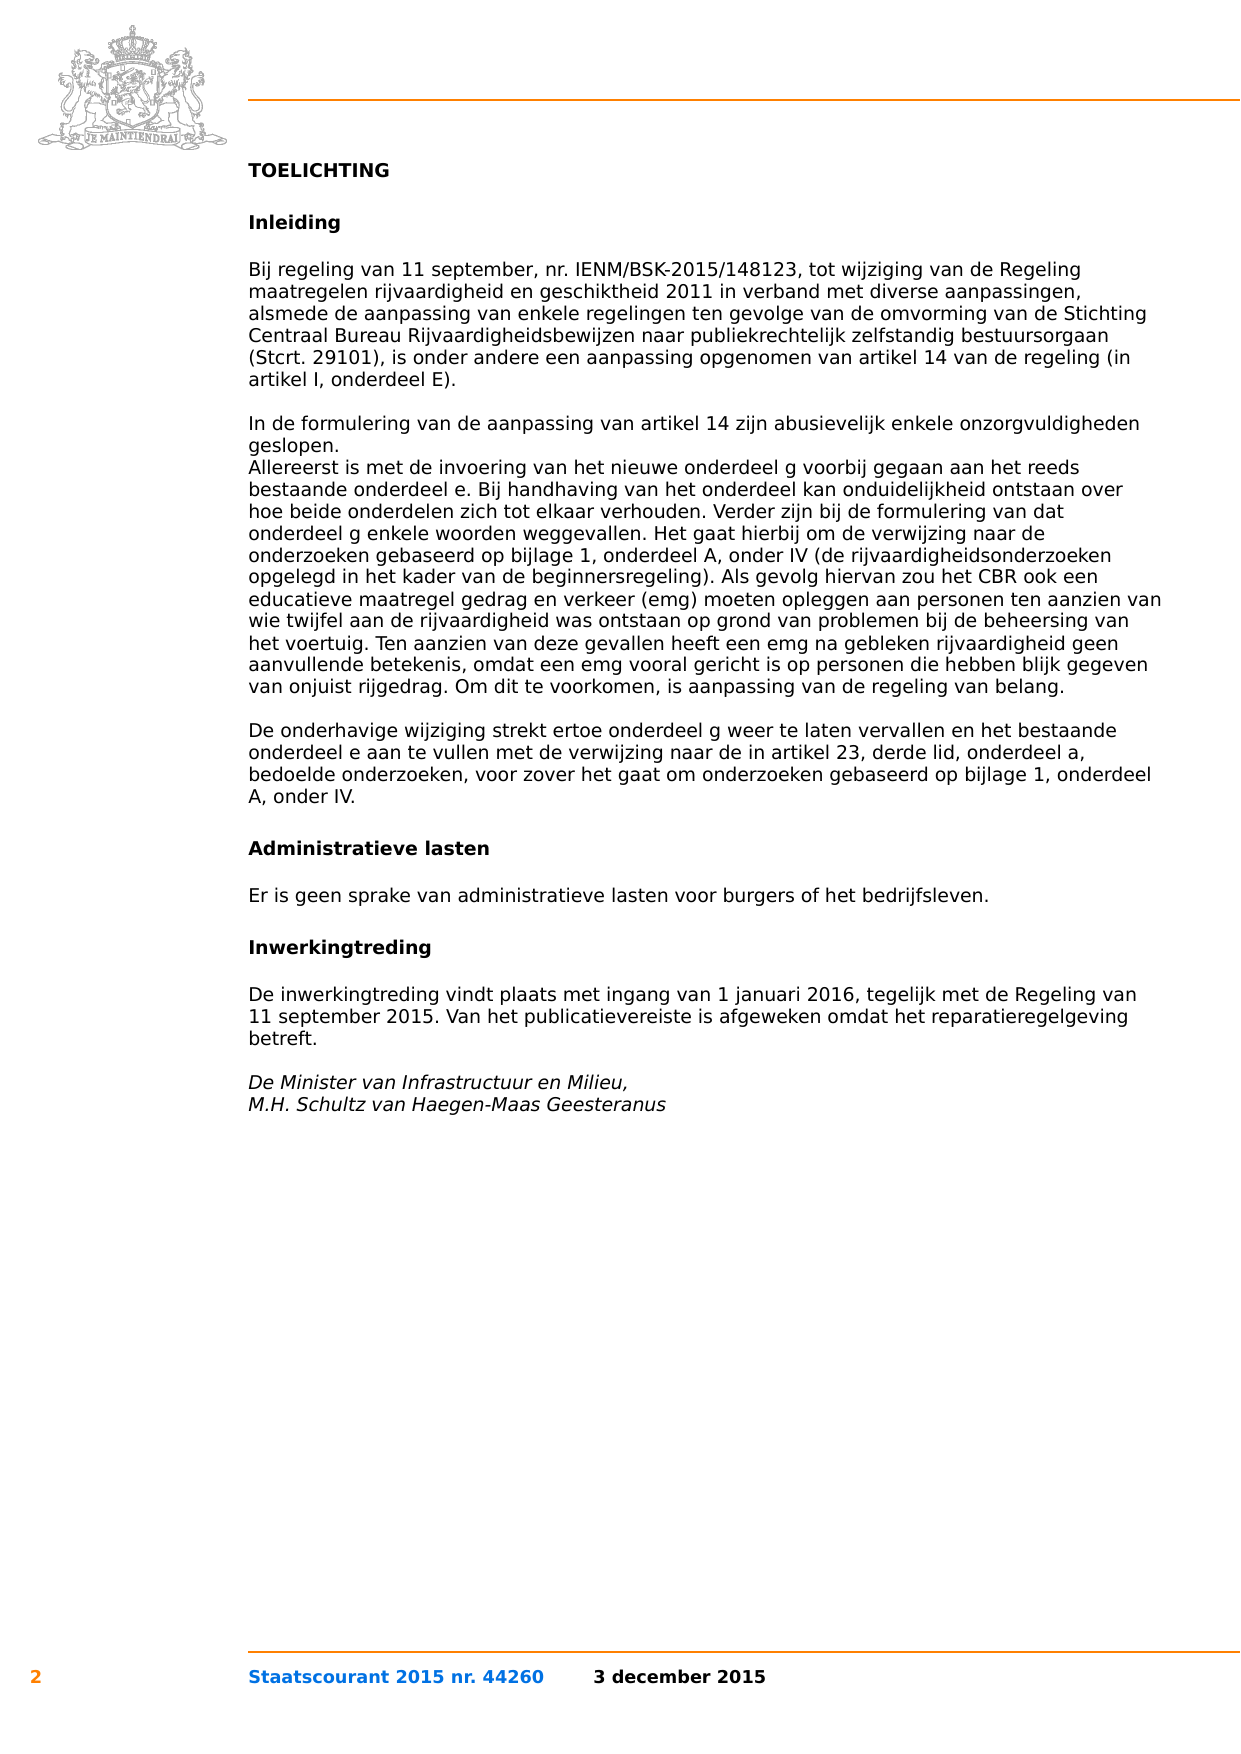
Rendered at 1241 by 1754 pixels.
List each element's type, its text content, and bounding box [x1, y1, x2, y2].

text Allereerst is met de invoering van het nieuwe onderdeel g voorbij gegaan aan het reeds bestaande onderdeel e. Bij handhaving van het onderdeel kan onduidelijkheid ontstaan over hoe beide onderdelen zich tot elkaar verhouden. Verder zijn bij de formulering van dat onderdeel g enkele woorden weggevallen. Het gaat hierbij om de verwijzing naar de onderzoeken gebaseerd op bijlage 1, onderdeel A, onder IV (de rijvaardigheidsonderzoeken opgelegd in het kader van de beginnersregeling). Als gevolg hiervan zou het CBR ook een educatieve maatregel gedrag en verkeer (emg) moeten opleggen aan personen ten aanzien van wie twijfel aan de rijvaardigheid was ontstaan op grond van problemen bij de beheersing van het voertuig. Ten aanzien van deze gevallen heeft een emg na gebleken rijvaardigheid geen aanvullende betekenis, omdat een emg vooral gericht is op personen die hebben blijk gegeven van onjuist rijgedrag. Om dit te voorkomen, is aanpassing van de regeling van belang. [248, 457, 1163, 698]
text In de formulering van de aanpassing van artikel 14 zijn abusievelijk enkele onzorgvuldigheden geslopen. [248, 413, 1163, 457]
subtitle TOELICHTING [248, 160, 1163, 182]
subtitle Administratieve lasten [248, 838, 1163, 860]
text De inwerkingtreding vindt plaats met ingang van 1 januari 2016, tegelijk met de Regeling van 11 september 2015. Van het publicatievereiste is afgeweken omdat het reparatieregelgeving betreft. [248, 984, 1163, 1050]
subtitle Inleiding [248, 212, 1163, 234]
text Er is geen sprake van administratieve lasten voor burgers of het bedrijfsleven. [248, 885, 1163, 907]
text Bij regeling van 11 september, nr. IENM/BSK-2015/148123, tot wijziging van de Regeling maatregelen rijvaardigheid en geschiktheid 2011 in verband met diverse aanpassingen, alsmede de aanpassing van enkele regelingen ten gevolge van de omvorming van de Stichting Centraal Bureau Rijvaardigheidsbewijzen naar publiekrechtelijk zelfstandig bestuursorgaan (Stcrt. 29101), is onder andere een aanpassing opgenomen van artikel 14 van de regeling (in artikel I, onderdeel E). [248, 259, 1163, 391]
text De Minister van Infrastructuur en Milieu, M.H. Schultz van Haegen-Maas Geesteranus [248, 1072, 1163, 1116]
text De onderhavige wijziging strekt ertoe onderdeel g weer te laten vervallen en het bestaande onderdeel e aan te vullen met de verwijzing naar de in artikel 23, derde lid, onderdeel a, bedoelde onderzoeken, voor zover het gaat om onderzoeken gebaseerd op bijlage 1, onderdeel A, onder IV. [248, 720, 1163, 808]
picture [38, 25, 227, 150]
subtitle Inwerkingtreding [248, 937, 1163, 959]
